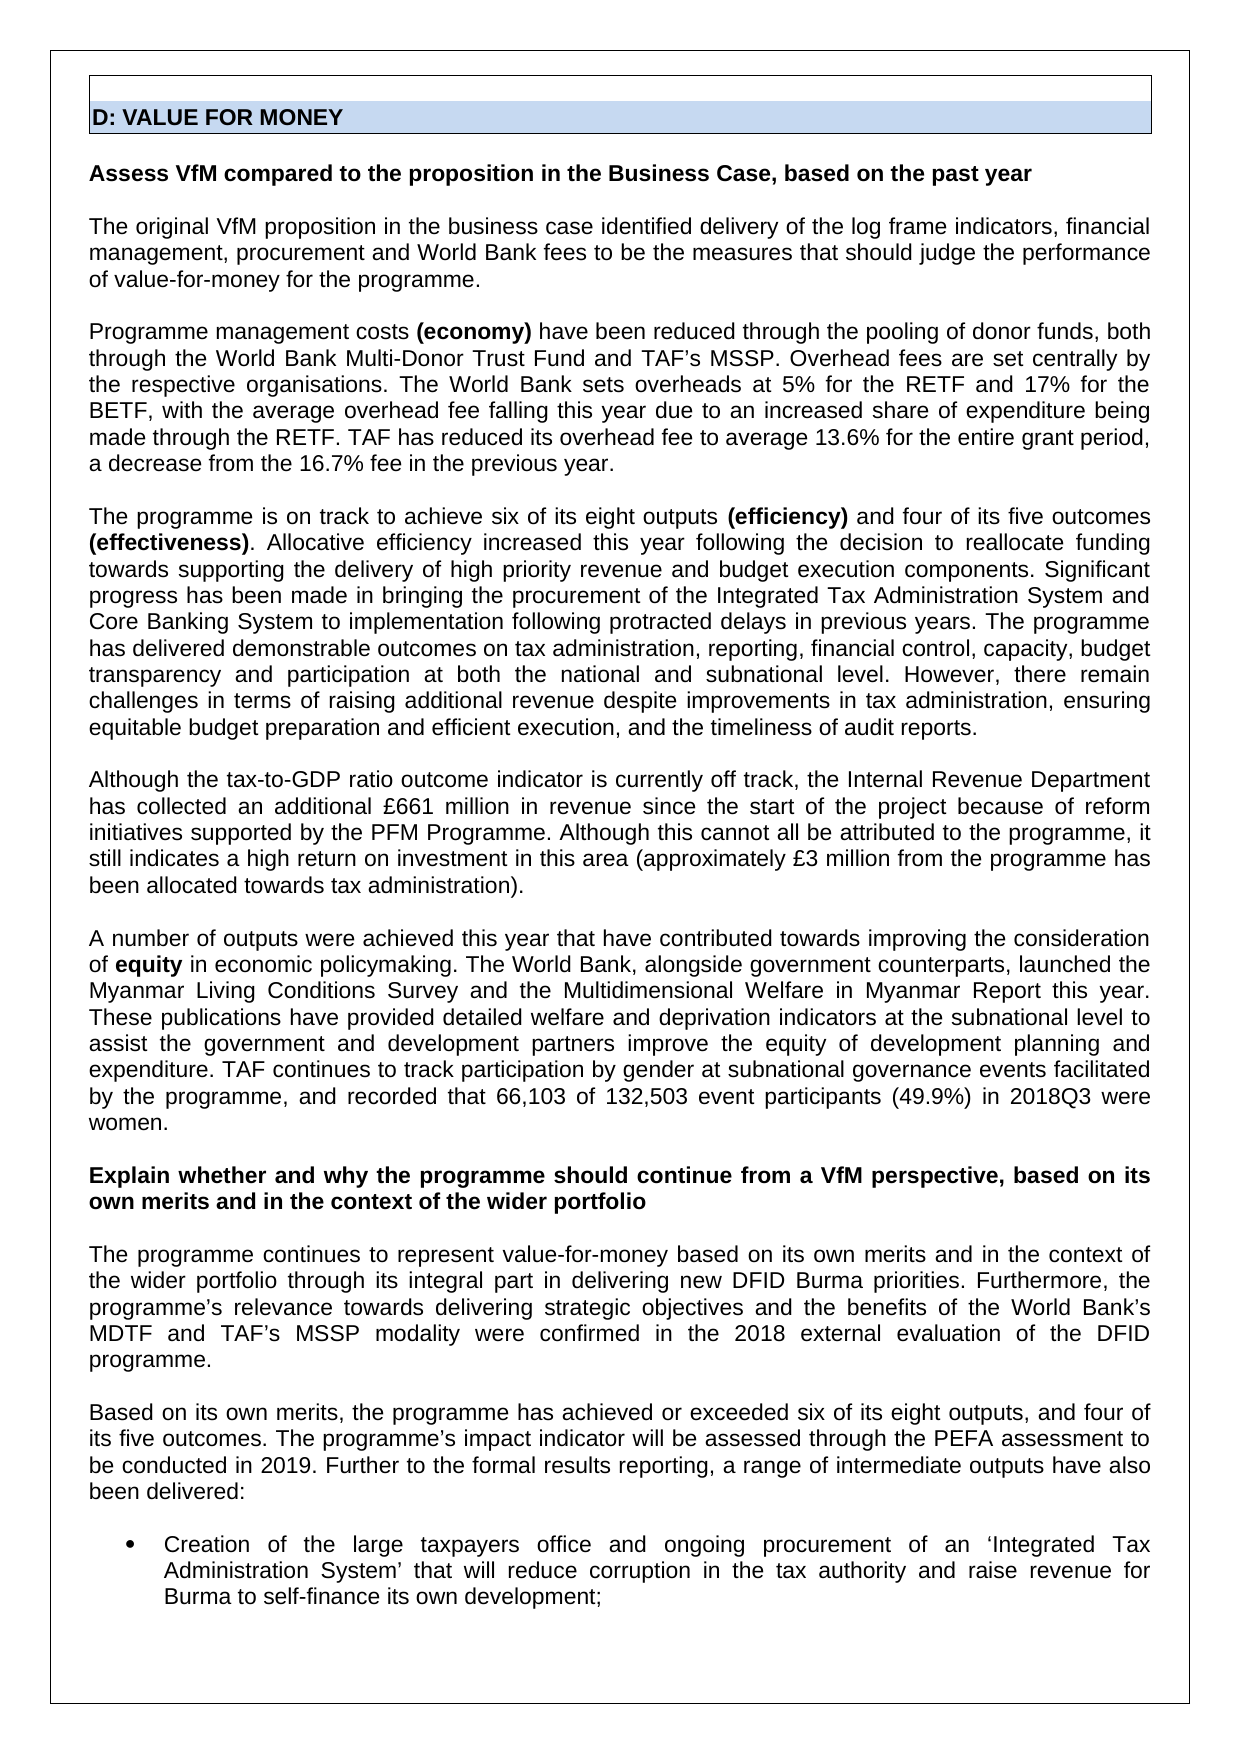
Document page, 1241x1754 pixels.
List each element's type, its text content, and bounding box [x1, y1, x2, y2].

text Programme management costs (economy) have been reduced through the pooling of donor funds, both through the World Bank Multi-Donor Trust Fund and TAF’s MSSP. Overhead fees are set centrally by the respective organisations. The World Bank sets overheads at 5% for the RETF and 17% for the BETF, with the average overhead fee falling this year due to an increased share of expenditure being made through the RETF. TAF has reduced its overhead fee to average 13.6% for the entire grant period, a decrease from the 16.7% fee in the previous year. [89, 318, 1152, 476]
text The programme continues to represent value-for-money based on its own merits and in the context of the wider portfolio through its integral part in delivering new DFID Burma priorities. Furthermore, the programme’s relevance towards delivering strategic objectives and the benefits of the World Bank’s MDTF and TAF’s MSSP modality were confirmed in the 2018 external evaluation of the DFID programme. [89, 1241, 1152, 1372]
text A number of outputs were achieved this year that have contributed towards improving the consideration of equity in economic policymaking. The World Bank, alongside government counterparts, launched the Myanmar Living Conditions Survey and the Multidimensional Welfare in Myanmar Report this year. These publications have provided detailed welfare and deprivation indicators at the subnational level to assist the government and development partners improve the equity of development planning and expenditure. TAF continues to track participation by gender at subnational governance events facilitated by the programme, and recorded that 66,103 of 132,503 event participants (49.9%) in 2018Q3 were women. [89, 924, 1152, 1135]
text Explain whether and why the programme should continue from a VfM perspective, based on its own merits and in the context of the wider portfolio [89, 1162, 1152, 1214]
text Based on its own merits, the programme has achieved or exceeded six of its eight outputs, and four of its five outcomes. The programme’s impact indicator will be assessed through the PEFA assessment to be conducted in 2019. Further to the formal results reporting, a range of intermediate outputs have also been delivered: [89, 1399, 1152, 1504]
text Assess VfM compared to the proposition in the Business Case, based on the past year [89, 160, 1152, 187]
text The original VfM proposition in the business case identified delivery of the log frame indicators, financial management, procurement and World Bank fees to be the measures that should judge the performance of value-for-money for the programme. [89, 213, 1152, 292]
list Creation of the large taxpayers office and ongoing procurement of an ‘Integrated Tax Administration System’ that will reduce corruption in the tax authority and raise revenue for Burma to self-finance its own development; [126, 1531, 1152, 1610]
text The programme is on track to achieve six of its eight outputs (efficiency) and four of its five outcomes (effectiveness). Allocative efficiency increased this year following the decision to reallocate funding towards supporting the delivery of high priority revenue and budget execution components. Significant progress has been made in bringing the procurement of the Integrated Tax Administration System and Core Banking System to implementation following protracted delays in previous years. The programme has delivered demonstrable outcomes on tax administration, reporting, financial control, capacity, budget transparency and participation at both the national and subnational level. However, there remain challenges in terms of raising additional revenue despite improvements in tax administration, ensuring equitable budget preparation and efficient execution, and the timeliness of audit reports. [89, 503, 1152, 740]
subtitle D: VALUE FOR MONEY [90, 101, 1151, 133]
text Although the tax-to-GDP ratio outcome indicator is currently off track, the Internal Revenue Department has collected an additional £661 million in revenue since the start of the project because of reform initiatives supported by the PFM Programme. Although this cannot all be attributed to the programme, it still indicates a high return on investment in this area (approximately £3 million from the programme has been allocated towards tax administration). [89, 766, 1152, 898]
